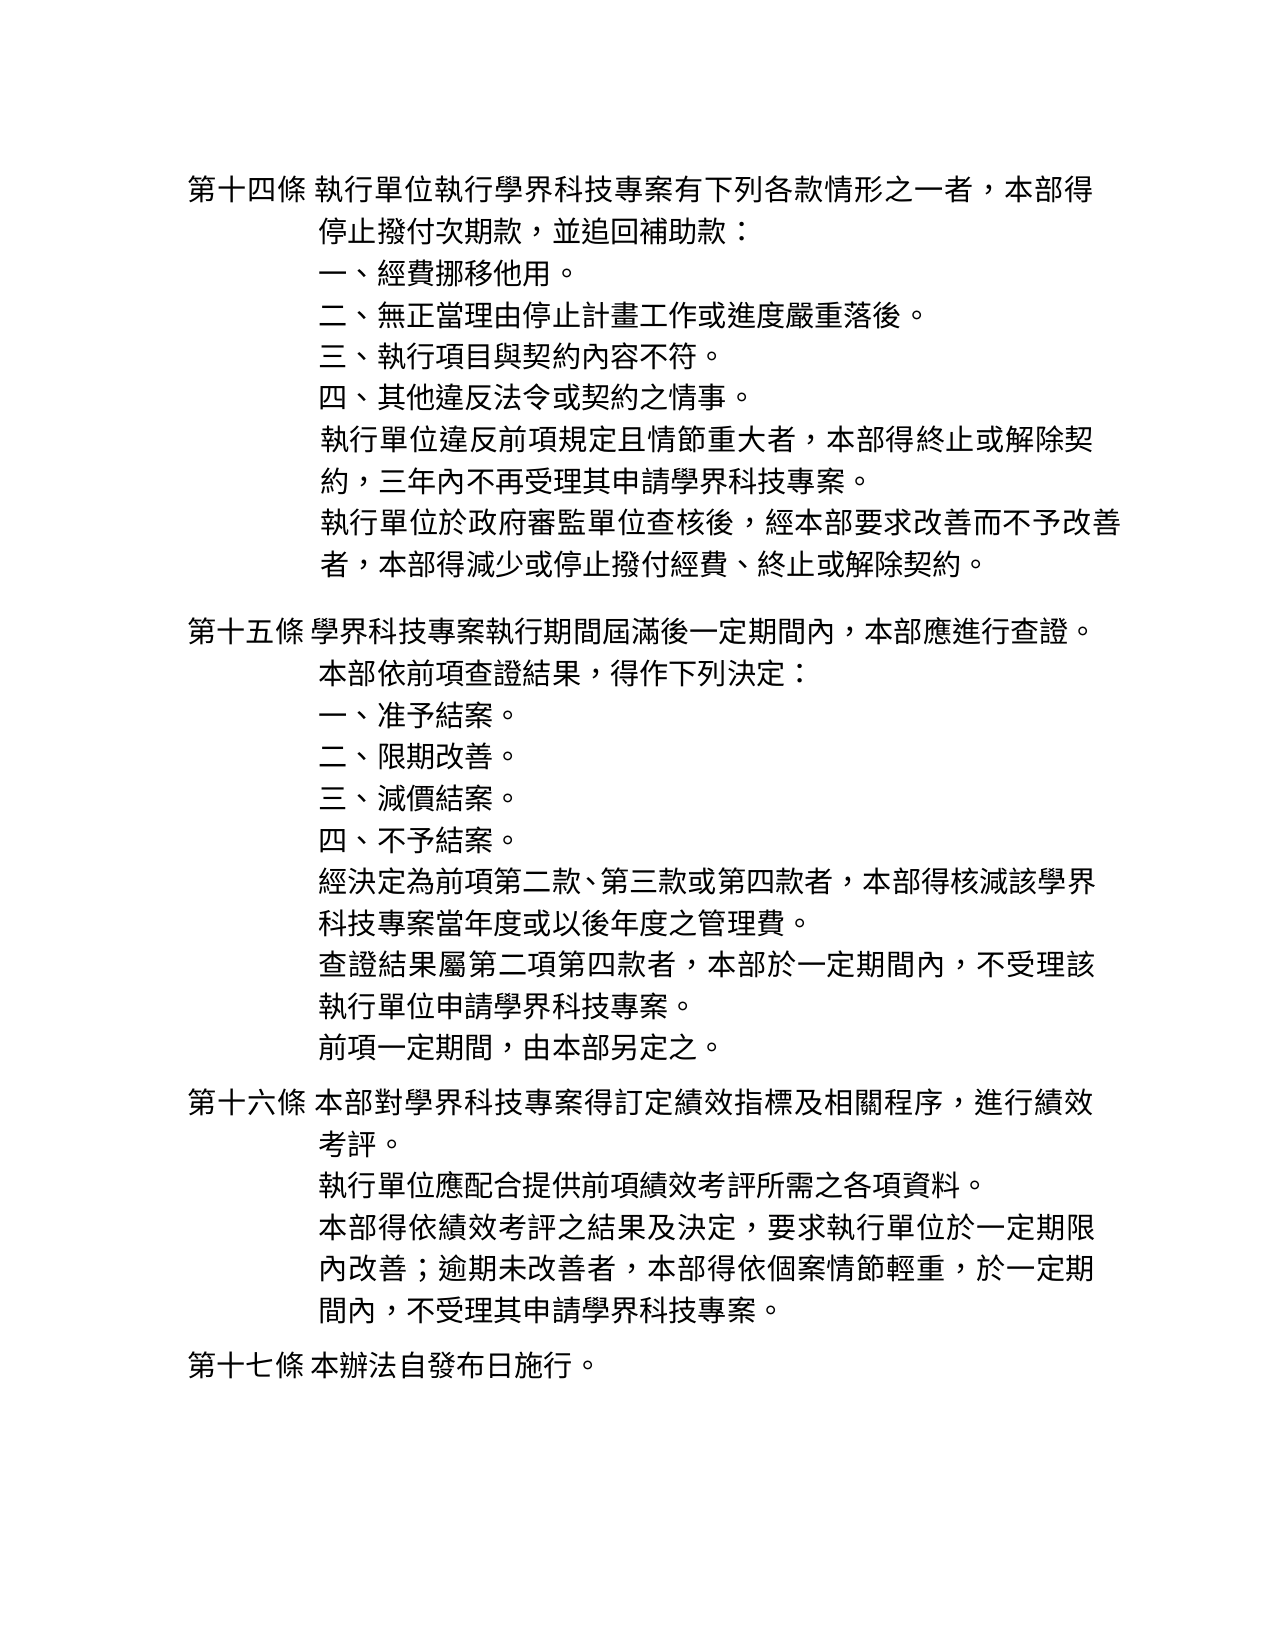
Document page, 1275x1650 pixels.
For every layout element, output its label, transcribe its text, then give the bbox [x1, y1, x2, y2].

table_header 第十四條 執行單位執行學界科技專案有下列各款情形之一者，本部得停止撥付次期款，並追回補助款： 一、經費挪移他用。 二、無正當理由停止計畫工作或進度嚴重落後。 三、執行項目與契約內容不符。 四、其他違反法令或契約之情事。 執行單位違反前項規定且情節重大者，本部得終止或解除契約，三年內不再受理其申請學界科技專案。 執行單位於政府審監單位查核後，經本部要求改善而不予改善者，本部得減少或停止撥付經費、終止或解除契約。 第十五條 學界科技專案執行期間屆滿後一定期間內，本部應進行查證。 本部依前項查證結果，得作下列決定： 一、准予結案。 二、限期改善。 三、減價結案。 四、不予結案。 經決定為前項第二款、第三款或第四款者，本部得核減該學界科技專案當年度或以後年度之管理費。 查證結果屬第二項第四款者，本部於一定期間內，不受理該執行單位申請學界科技專案。 前項一定期間，由本部另定之。 第十六條 本部對學界科技專案得訂定績效指標及相關程序，進行績效考評。 執行單位應配合提供前項績效考評所需之各項資料。 本部得依績效考評之結果及決定，要求執行單位於一定期限內改善；逾期未改善者，本部得依個案情節輕重，於一定期間內，不受理其申請學界科技專案。 第十七條 本辦法自發布日施行。 [176, 142, 1132, 1384]
